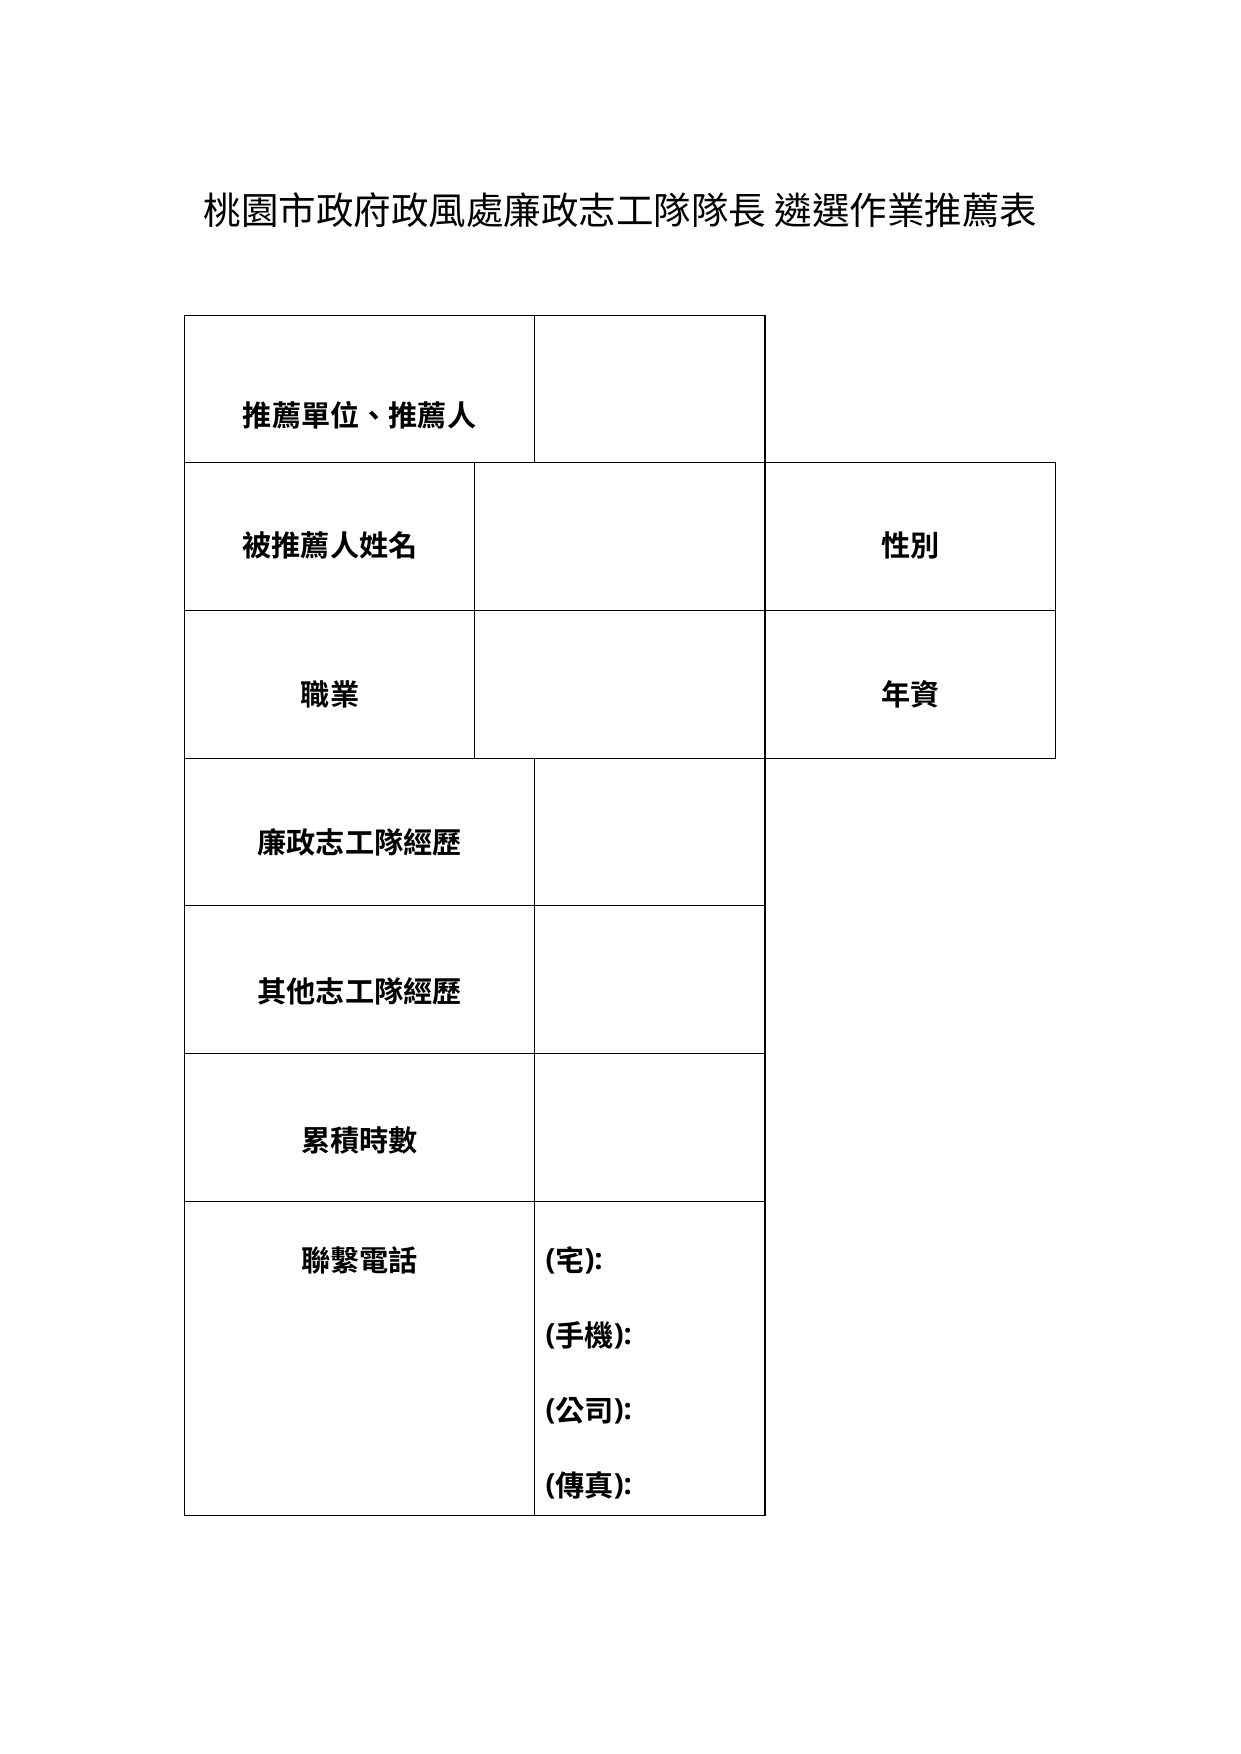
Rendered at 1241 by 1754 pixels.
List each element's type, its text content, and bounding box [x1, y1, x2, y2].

table_cell [535, 1054, 764, 1201]
table_cell [535, 759, 764, 905]
table_cell (宅): (手機): (公司): (傳真): [535, 1202, 764, 1514]
table_cell 職業 [185, 611, 474, 758]
table_cell 其他志工隊經歷 [185, 906, 534, 1053]
table_cell 聯繫電話 [185, 1202, 534, 1514]
table_cell [475, 611, 764, 758]
table_cell 性別 [766, 463, 1055, 610]
table_header [535, 316, 764, 462]
table_cell 被推薦人姓名 [185, 463, 474, 610]
table_cell [475, 463, 764, 610]
table_cell [535, 906, 764, 1053]
table_cell 廉政志工隊經歷 [185, 759, 534, 905]
table_cell 累積時數 [185, 1054, 534, 1201]
table_header 推薦單位、推薦人 [185, 316, 534, 462]
text 桃園市政府政風處廉政志工隊隊長 遴選作業推薦表 [187, 164, 1053, 239]
table_cell 年資 [766, 611, 1055, 758]
